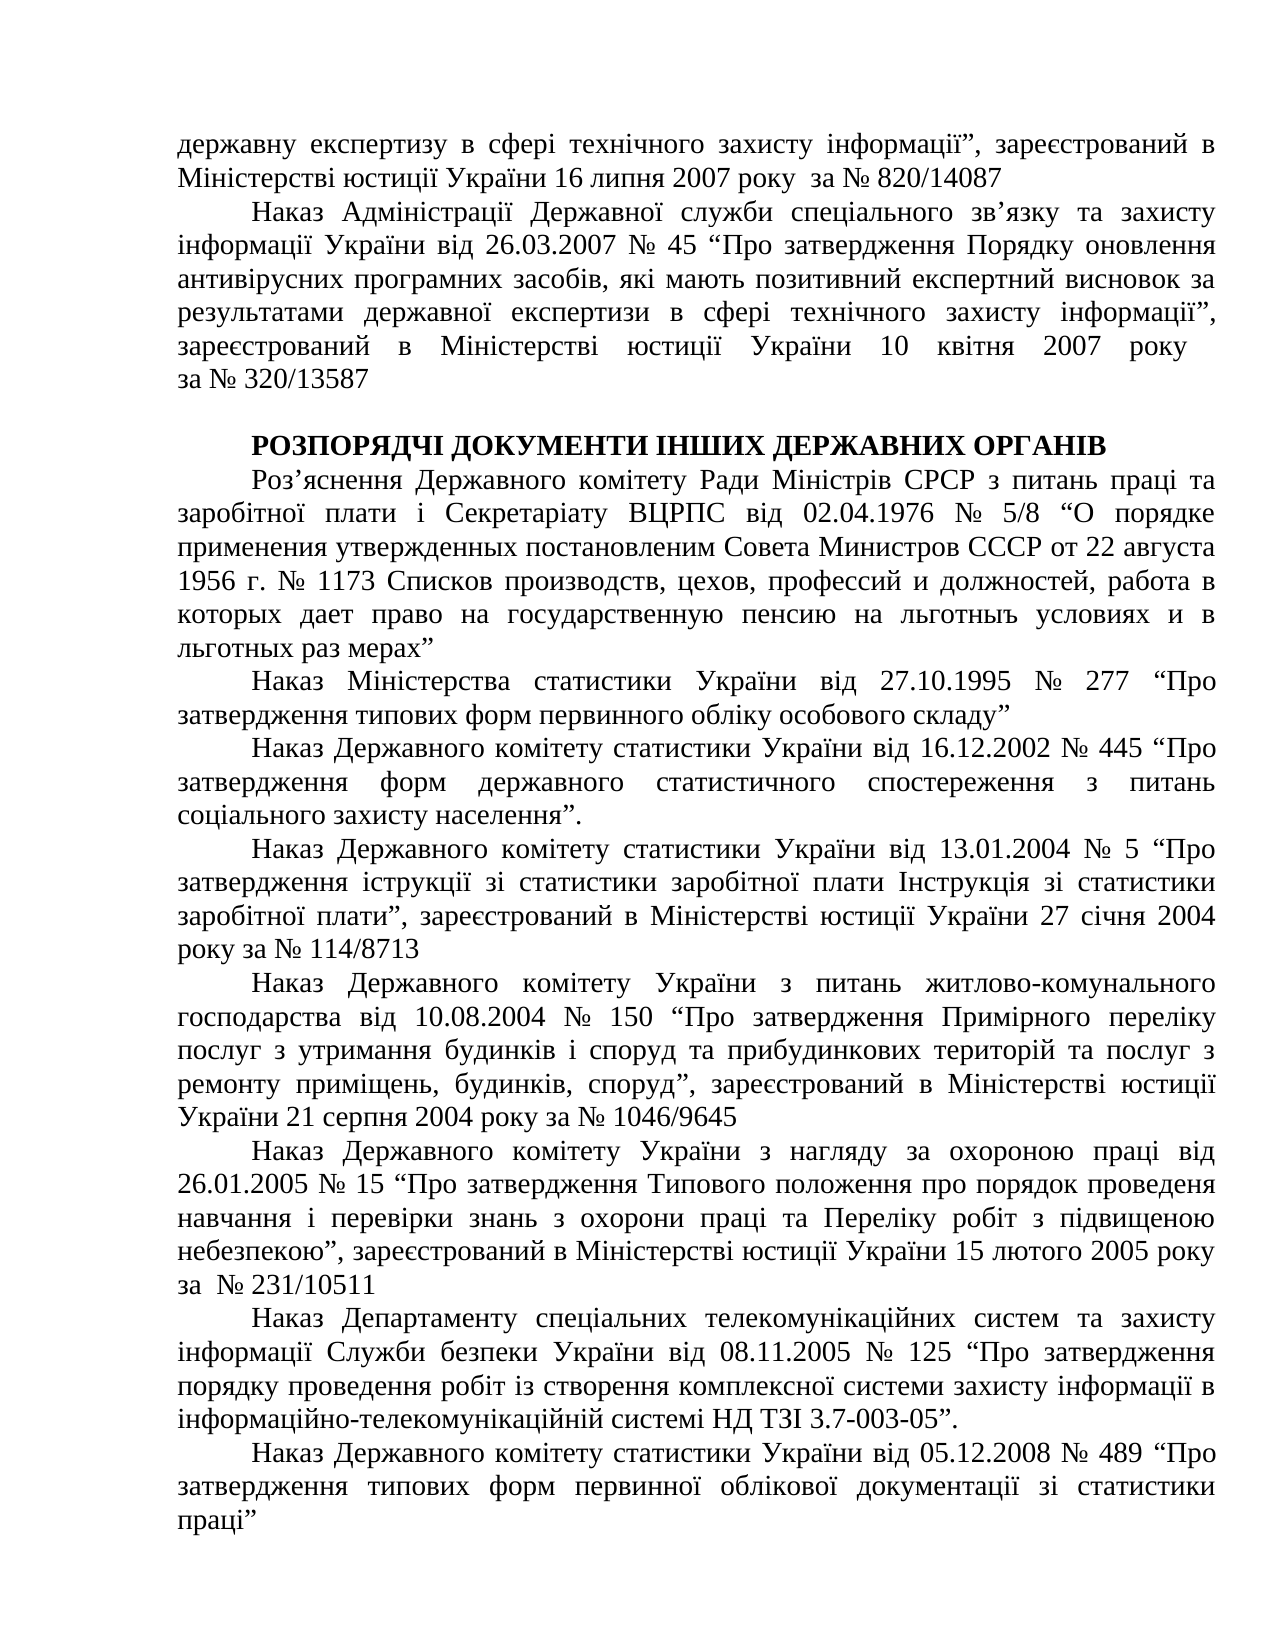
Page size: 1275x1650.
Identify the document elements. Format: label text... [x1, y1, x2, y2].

text Роз’яснення Державного комітету Ради Міністрів СРСР з питань праці та заробітної плати і Секретаріату ВЦРПС від 02.04.1976 № 5/8 “О порядке применения утвержденных постановленим Совета Министров СССР от 22 августа 1956 г. № 1173 Списков производств, цехов, профессий и должностей, работа в которых дает право на государственную пенсию на льготныъ условиях и в льготных раз мерах” [177, 462, 1216, 663]
text Наказ Адміністрації Державної служби спеціального зв’язку та захисту інформації України від 26.03.2007 № 45 “Про затвердження Порядку оновлення антивірусних програмних засобів, які мають позитивний експертний висновок за результатами державної експертизи в сфері технічного захисту інформації”, зареєстрований в Міністерстві юстиції України 10 квітня 2007 року за № 320/13587 [177, 194, 1216, 395]
text Наказ Державного комітету України з нагляду за охороною праці від 26.01.2005 № 15 “Про затвердження Типового положення про порядок проведеня навчання і перевірки знань з охорони праці та Переліку робіт з підвищеною небезпекою”, зареєстрований в Міністерстві юстиції України 15 лютого 2005 року за № 231/10511 [177, 1133, 1216, 1301]
text Наказ Державного комітету статистики України від 13.01.2004 № 5 “Про затвердження іструкції зі статистики заробітної плати Інструкція зі статистики заробітної плати”, зареєстрований в Міністерстві юстиції України 27 січня 2004 року за № 114/8713 [177, 831, 1216, 965]
subtitle РОЗПОРЯДЧІ ДОКУМЕНТИ ІНШИХ ДЕРЖАВНИХ ОРГАНІВ [177, 428, 1216, 462]
text Наказ Державного комітету статистики України від 05.12.2008 № 489 “Про затвердження типових форм первинної облікової документації зі статистики праці” [177, 1435, 1216, 1535]
text Наказ Державного комітету статистики України від 16.12.2002 № 445 “Про затвердження форм державного статистичного спостереження з питань соціального захисту населення”. [177, 730, 1216, 831]
text Наказ Державного комітету України з питань житлово-комунального господарства від 10.08.2004 № 150 “Про затвердження Примірного переліку послуг з утримання будинків і споруд та прибудинкових територій та послуг з ремонту приміщень, будинків, споруд”, зареєстрований в Міністерстві юстиції України 21 серпня 2004 року за № 1046/9645 [177, 965, 1216, 1133]
text державну експертизу в сфері технічного захисту інформації”, зареєстрований в Міністерстві юстиції України 16 липня 2007 року за № 820/14087 [177, 127, 1216, 194]
text Наказ Міністерства статистики України від 27.10.1995 № 277 “Про затвердження типових форм первинного обліку особового складу” [177, 663, 1216, 730]
text Наказ Департаменту спеціальних телекомунікаційних систем та захисту інформації Служби безпеки України від 08.11.2005 № 125 “Про затвердження порядку проведення робіт із створення комплексної системи захисту інформації в інформаційно-телекомунікаційній системі НД ТЗІ 3.7-003-05”. [177, 1301, 1216, 1435]
